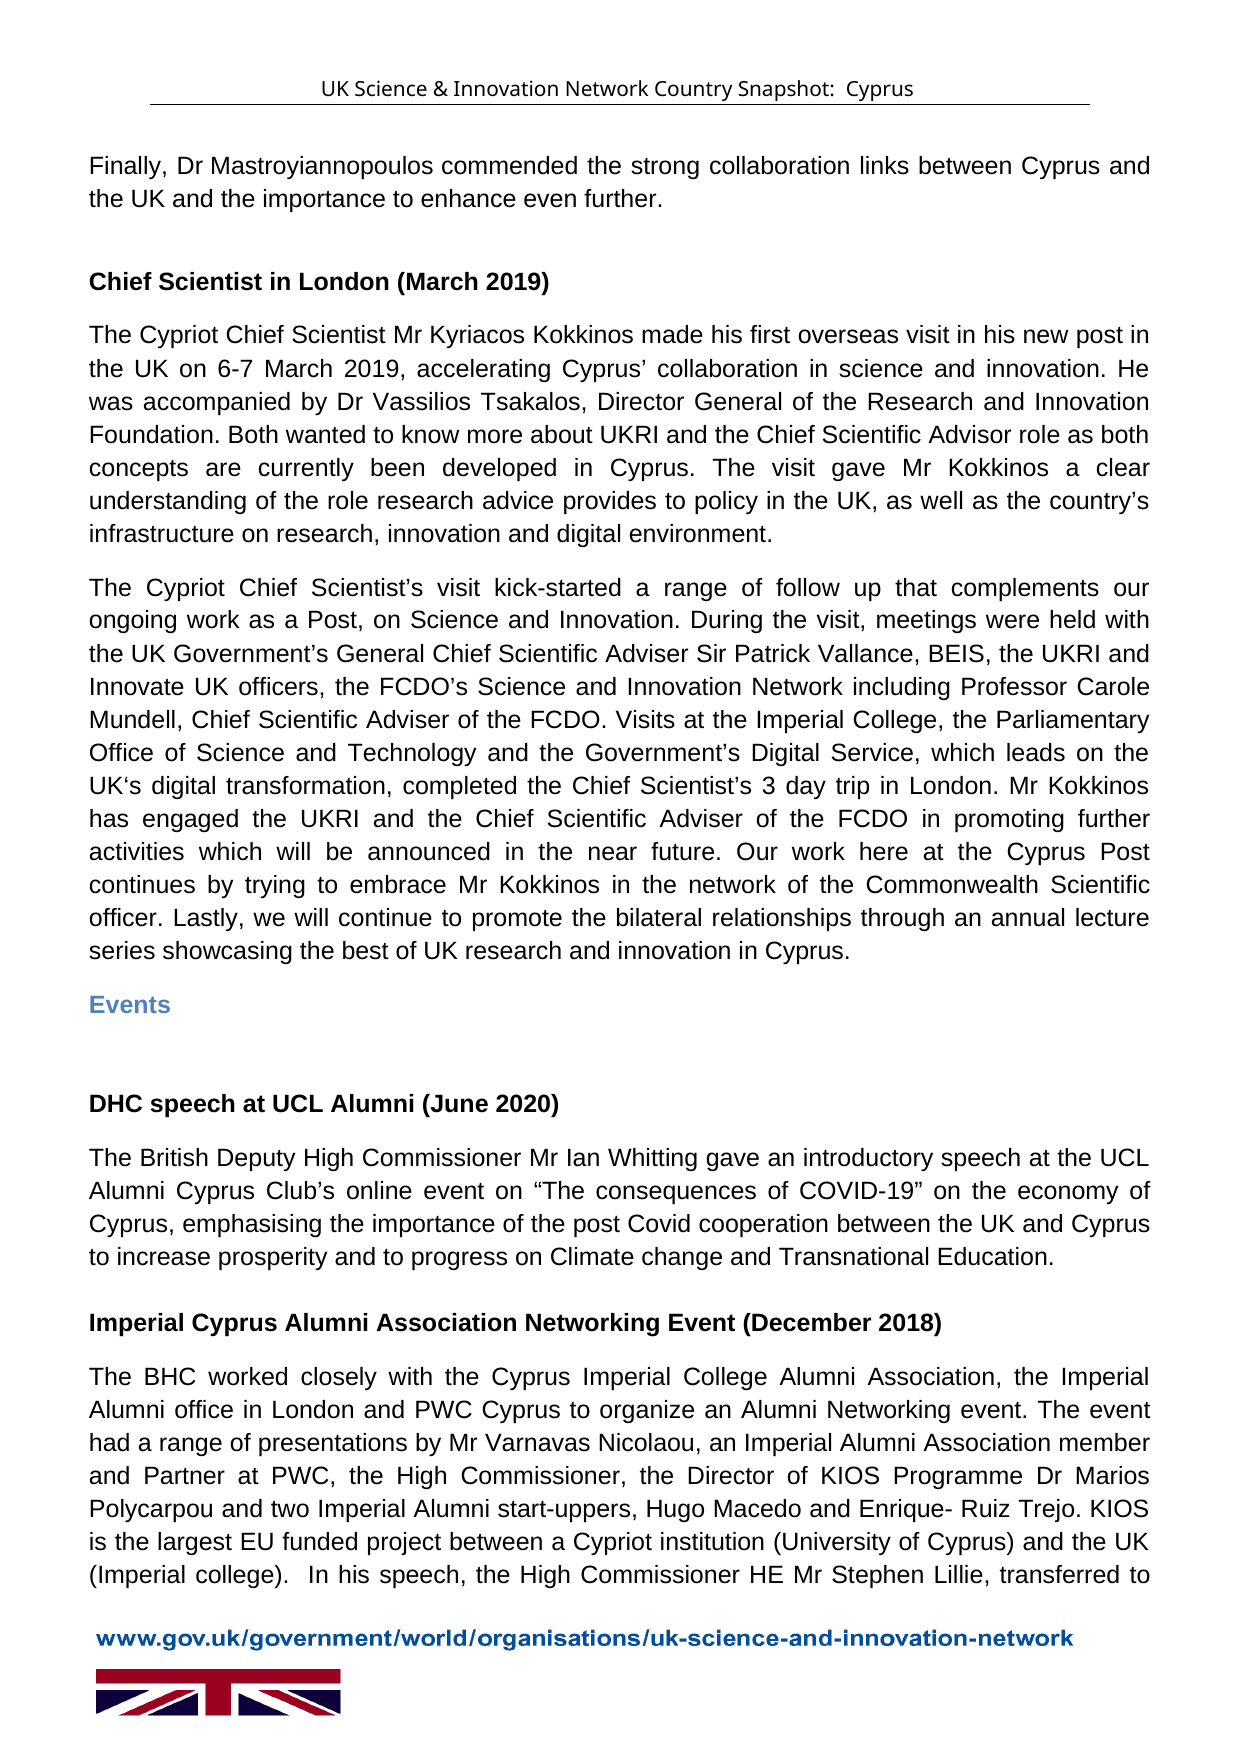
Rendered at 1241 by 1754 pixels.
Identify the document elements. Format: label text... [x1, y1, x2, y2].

text The Cypriot Chief Scientist Mr Kyriacos Kokkinos made his first overseas visit in his new post in the UK on 6-7 March 2019, accelerating Cyprus’ collaboration in science and innovation. He was accompanied by Dr Vassilios Tsakalos, Director General of the Research and Innovation Foundation. Both wanted to know more about UKRI and the Chief Scientific Advisor role as both concepts are currently been developed in Cyprus. The visit gave Mr Kokkinos a clear understanding of the role research advice provides to policy in the UK, as well as the country’s infrastructure on research, innovation and digital environment. [89, 321, 1152, 547]
subtitle Events [89, 989, 1152, 1018]
text Chief Scientist in London (March 2019) [89, 267, 1152, 295]
text Finally, Dr Mastroyiannopoulos commended the strong collaboration links between Cyprus and the UK and the importance to enhance even further. [89, 151, 1152, 213]
text The Cypriot Chief Scientist’s visit kick-started a range of follow up that complements our ongoing work as a Post, on Science and Innovation. During the visit, meetings were held with the UK Government’s General Chief Scientific Adviser Sir Patrick Vallance, BEIS, the UKRI and Innovate UK officers, the FCDO’s Science and Innovation Network including Professor Carole Mundell, Chief Scientific Adviser of the FCDO. Visits at the Imperial College, the Parliamentary Office of Science and Technology and the Government’s Digital Service, which leads on the UK‘s digital transformation, completed the Chief Scientist’s 3 day trip in London. Mr Kokkinos has engaged the UKRI and the Chief Scientific Adviser of the FCDO in promoting further activities which will be announced in the near future. Our work here at the Cyprus Post continues by trying to embrace Mr Kokkinos in the network of the Commonwealth Scientific officer. Lastly, we will continue to promote the bilateral relationships through an annual lecture series showcasing the best of UK research and innovation in Cyprus. [89, 572, 1152, 964]
text DHC speech at UCL Alumni (June 2020) [89, 1089, 1152, 1118]
text The British Deputy High Commissioner Mr Ian Whitting gave an introductory speech at the UCL Alumni Cyprus Club’s online event on “The consequences of COVID-19” on the economy of Cyprus, emphasising the importance of the post Covid cooperation between the UK and Cyprus to increase prosperity and to progress on Climate change and Transnational Education. [89, 1143, 1152, 1271]
text The BHC worked closely with the Cyprus Imperial College Alumni Association, the Imperial Alumni office in London and PWC Cyprus to organize an Alumni Networking event. The event had a range of presentations by Mr Varnavas Nicolaou, an Imperial Alumni Association member and Partner at PWC, the High Commissioner, the Director of KIOS Programme Dr Marios Polycarpou and two Imperial Alumni start-uppers, Hugo Macedo and Enrique- Ruiz Trejo. KIOS is the largest EU funded project between a Cypriot institution (University of Cyprus) and the UK (Imperial college). In his speech, the High Commissioner HE Mr Stephen Lillie, transferred to [89, 1362, 1152, 1589]
text Imperial Cyprus Alumni Association Networking Event (December 2018) [89, 1308, 1152, 1337]
